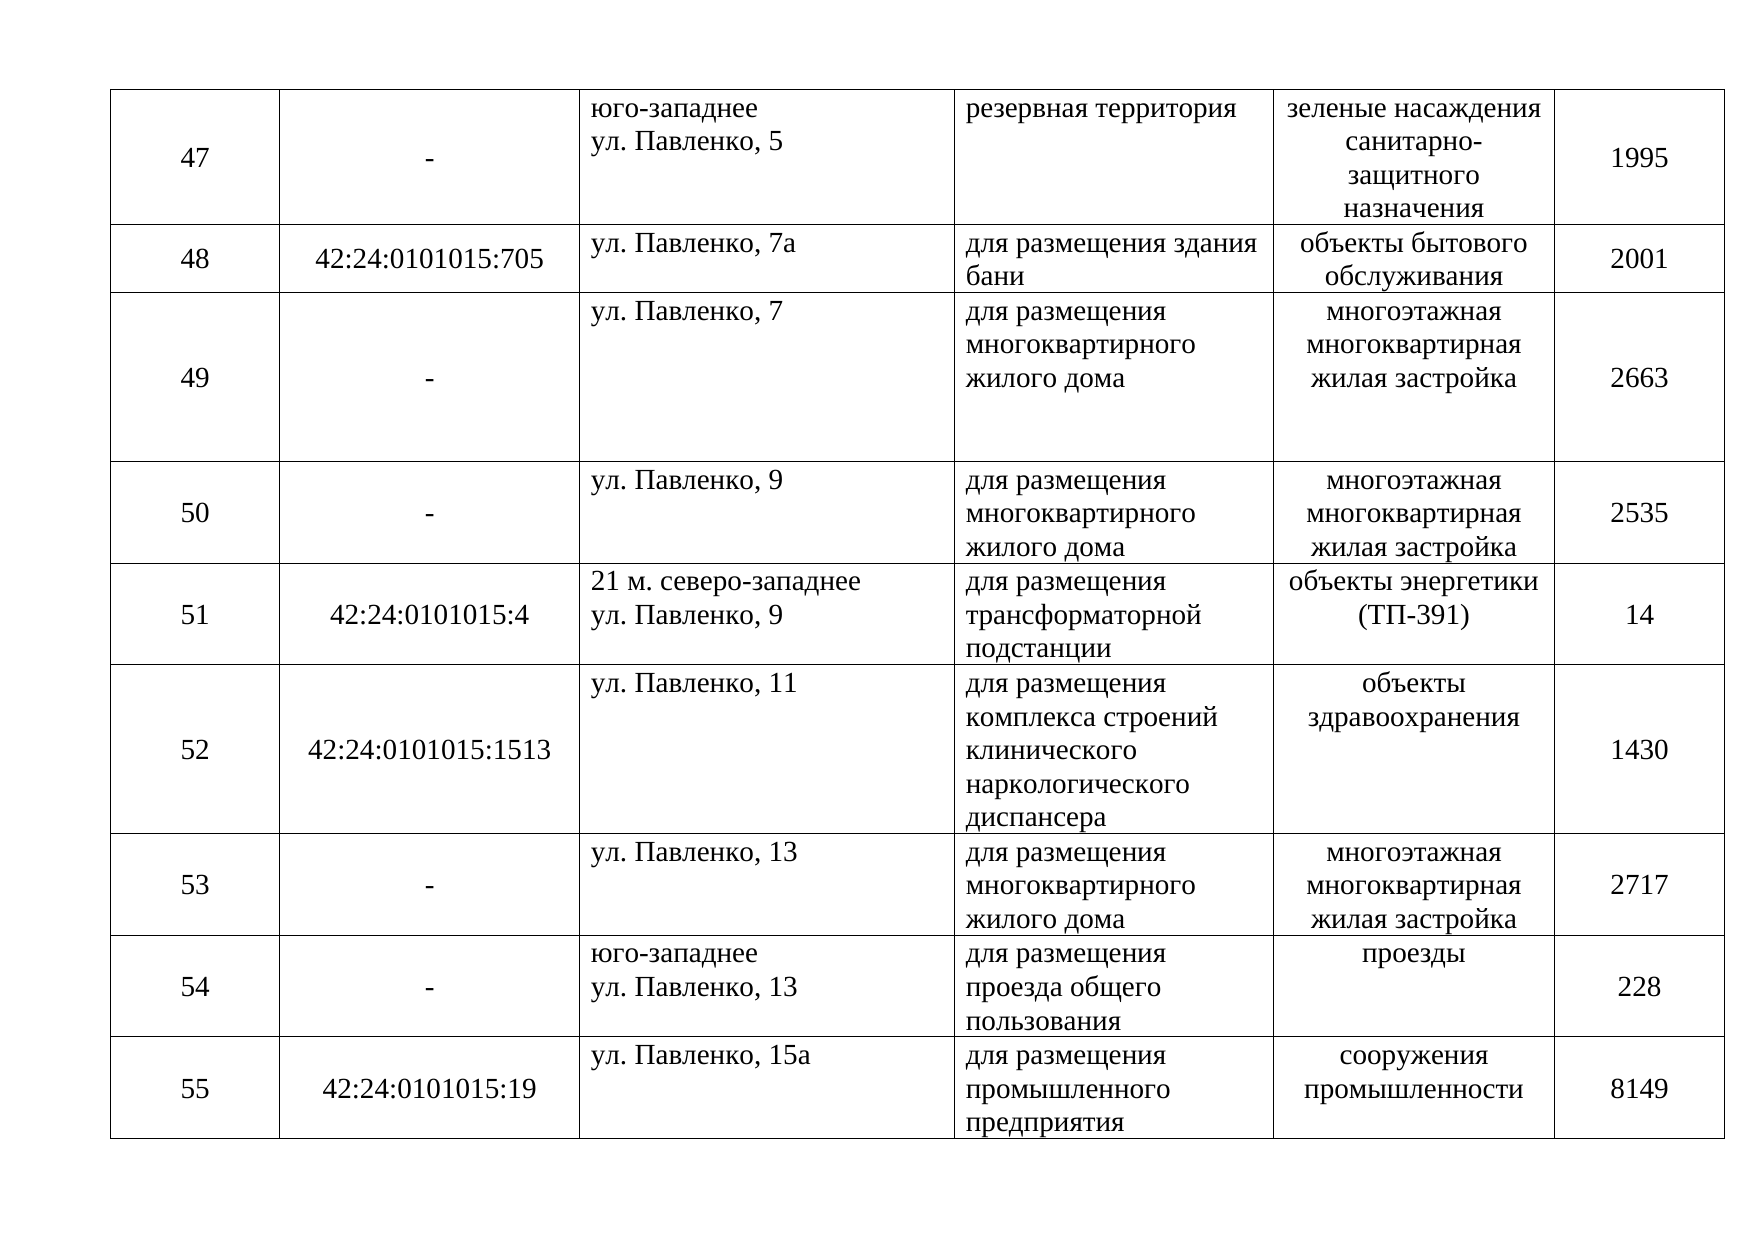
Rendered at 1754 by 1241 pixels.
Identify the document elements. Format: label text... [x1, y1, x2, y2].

table_cell объекты энергетики (ТП-391) [1274, 564, 1554, 664]
table_cell многоэтажная многоквартирная жилая застройка [1274, 834, 1554, 934]
table_cell проезды [1274, 936, 1554, 1036]
table_cell - [280, 834, 579, 934]
table_cell зеленые насаждения санитарно-защитного назначения [1274, 90, 1554, 224]
table_cell 42:24:0101015:1513 [280, 665, 579, 833]
table_cell 55 [111, 1037, 279, 1138]
table_cell объекты здравоохранения [1274, 665, 1554, 833]
table_cell - [280, 90, 579, 224]
table_cell 2001 [1555, 225, 1724, 292]
table_cell - [280, 293, 579, 461]
table_cell 42:24:0101015:705 [280, 225, 579, 292]
table_cell 2535 [1555, 462, 1724, 562]
table_cell 42:24:0101015:4 [280, 564, 579, 664]
table_cell 42:24:0101015:19 [280, 1037, 579, 1138]
table_cell для размещения промышленного предприятия [955, 1037, 1273, 1138]
table_cell ул. Павленко, 9 [580, 462, 954, 562]
table_cell 8149 [1555, 1037, 1724, 1138]
table_cell 2717 [1555, 834, 1724, 934]
table_cell 1430 [1555, 665, 1724, 833]
table_cell 49 [111, 293, 279, 461]
table_cell ул. Павленко, 7а [580, 225, 954, 292]
table_cell ул. Павленко, 11 [580, 665, 954, 833]
table_cell 47 [111, 90, 279, 224]
table_cell ул. Павленко, 7 [580, 293, 954, 461]
table_cell 21 м. северо-западнее ул. Павленко, 9 [580, 564, 954, 664]
table_cell для размещения здания бани [955, 225, 1273, 292]
table_cell для размещения проезда общего пользования [955, 936, 1273, 1036]
table_cell 50 [111, 462, 279, 562]
table_cell резервная территория [955, 90, 1273, 224]
table_cell многоэтажная многоквартирная жилая застройка [1274, 293, 1554, 461]
table_cell многоэтажная многоквартирная жилая застройка [1274, 462, 1554, 562]
table_cell для размещения трансформаторной подстанции [955, 564, 1273, 664]
table_cell 54 [111, 936, 279, 1036]
table_cell 52 [111, 665, 279, 833]
table_cell 14 [1555, 564, 1724, 664]
table_cell 53 [111, 834, 279, 934]
table_cell для размещения многоквартирного жилого дома [955, 462, 1273, 562]
table_cell для размещения многоквартирного жилого дома [955, 293, 1273, 461]
table_cell для размещения многоквартирного жилого дома [955, 834, 1273, 934]
table_cell - [280, 936, 579, 1036]
table_cell 2663 [1555, 293, 1724, 461]
table_cell сооружения промышленности [1274, 1037, 1554, 1138]
table_cell объекты бытового обслуживания [1274, 225, 1554, 292]
table_cell ул. Павленко, 13 [580, 834, 954, 934]
table_cell 51 [111, 564, 279, 664]
table_cell ул. Павленко, 15а [580, 1037, 954, 1138]
table_cell для размещения комплекса строений клинического наркологического диспансера [955, 665, 1273, 833]
table_cell - [280, 462, 579, 562]
table_cell 48 [111, 225, 279, 292]
table_cell юго-западнее ул. Павленко, 5 [580, 90, 954, 224]
table_cell 228 [1555, 936, 1724, 1036]
table_cell юго-западнее ул. Павленко, 13 [580, 936, 954, 1036]
table_cell 1995 [1555, 90, 1724, 224]
